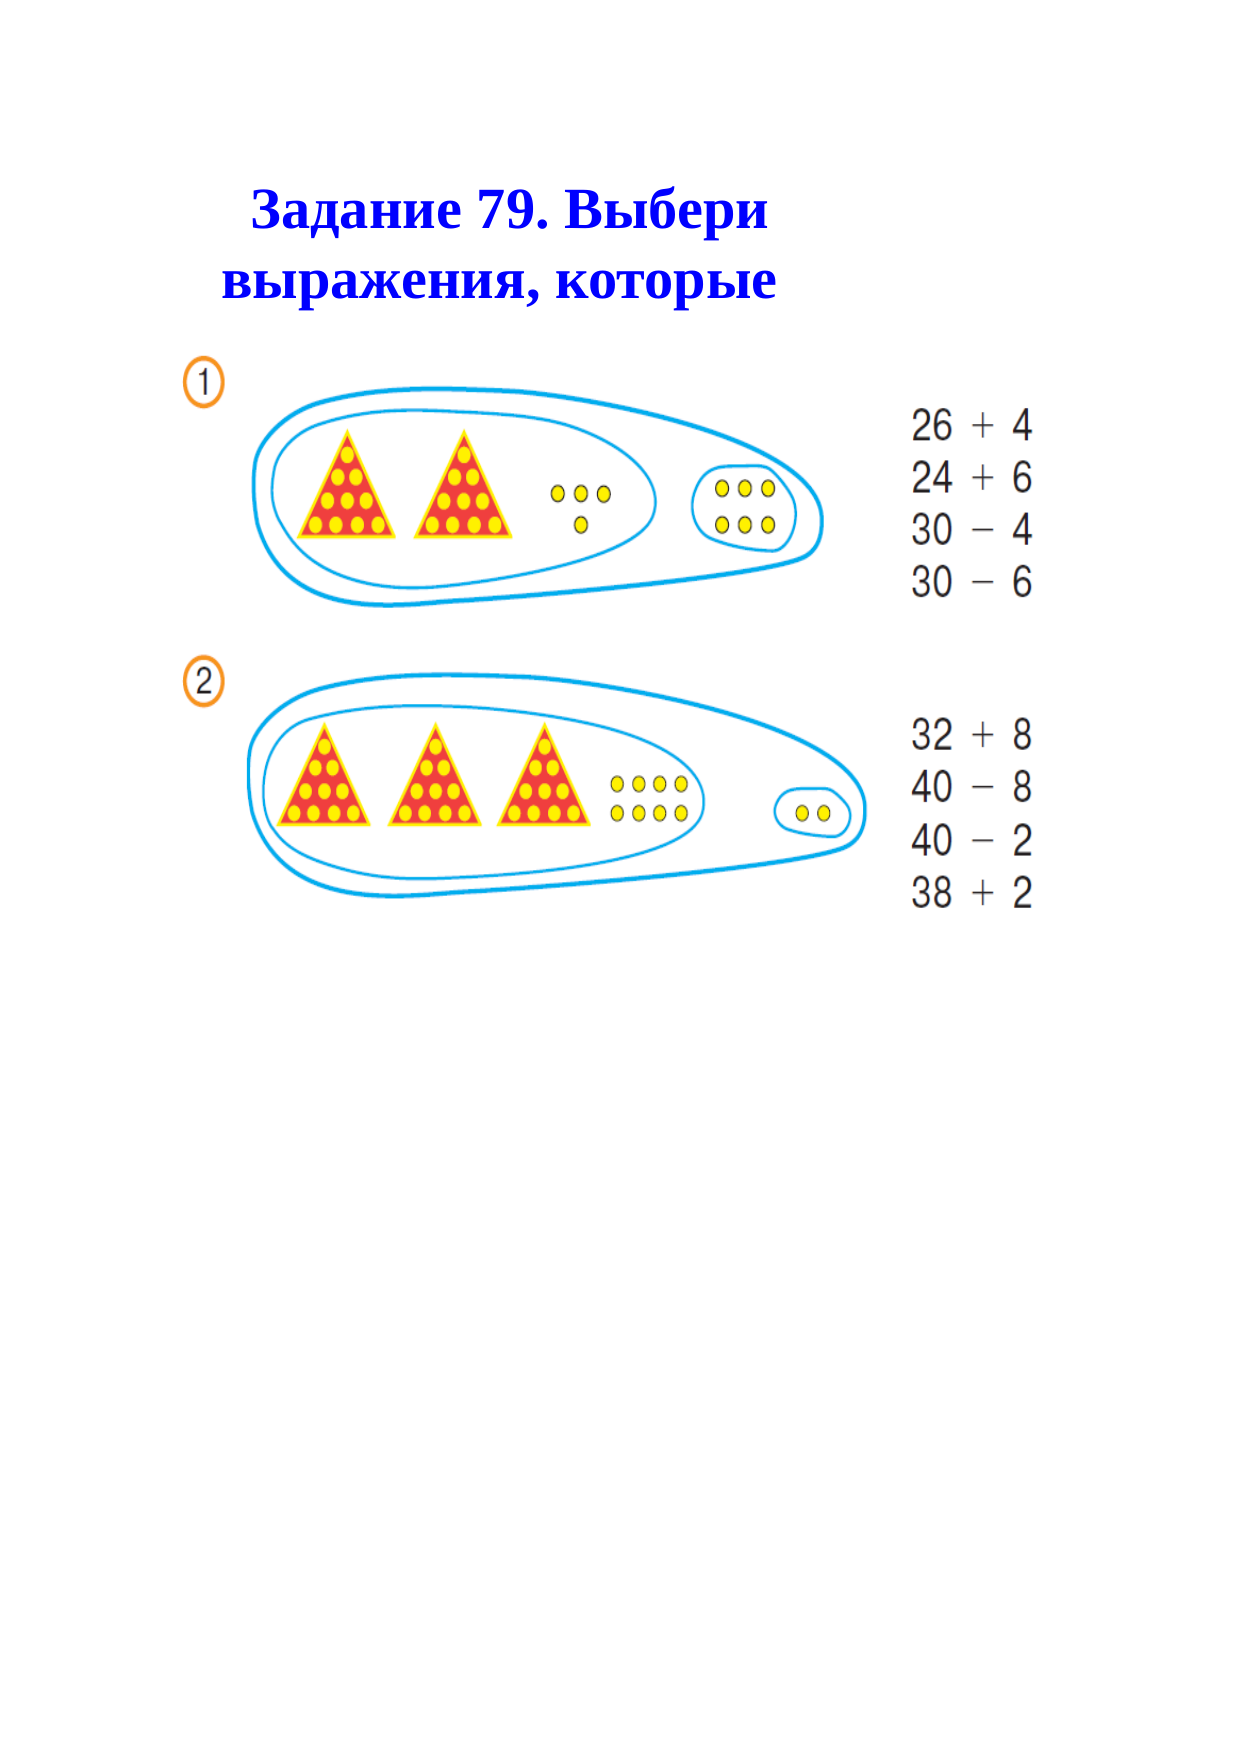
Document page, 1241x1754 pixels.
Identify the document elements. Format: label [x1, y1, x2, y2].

picture [165, 340, 1044, 916]
